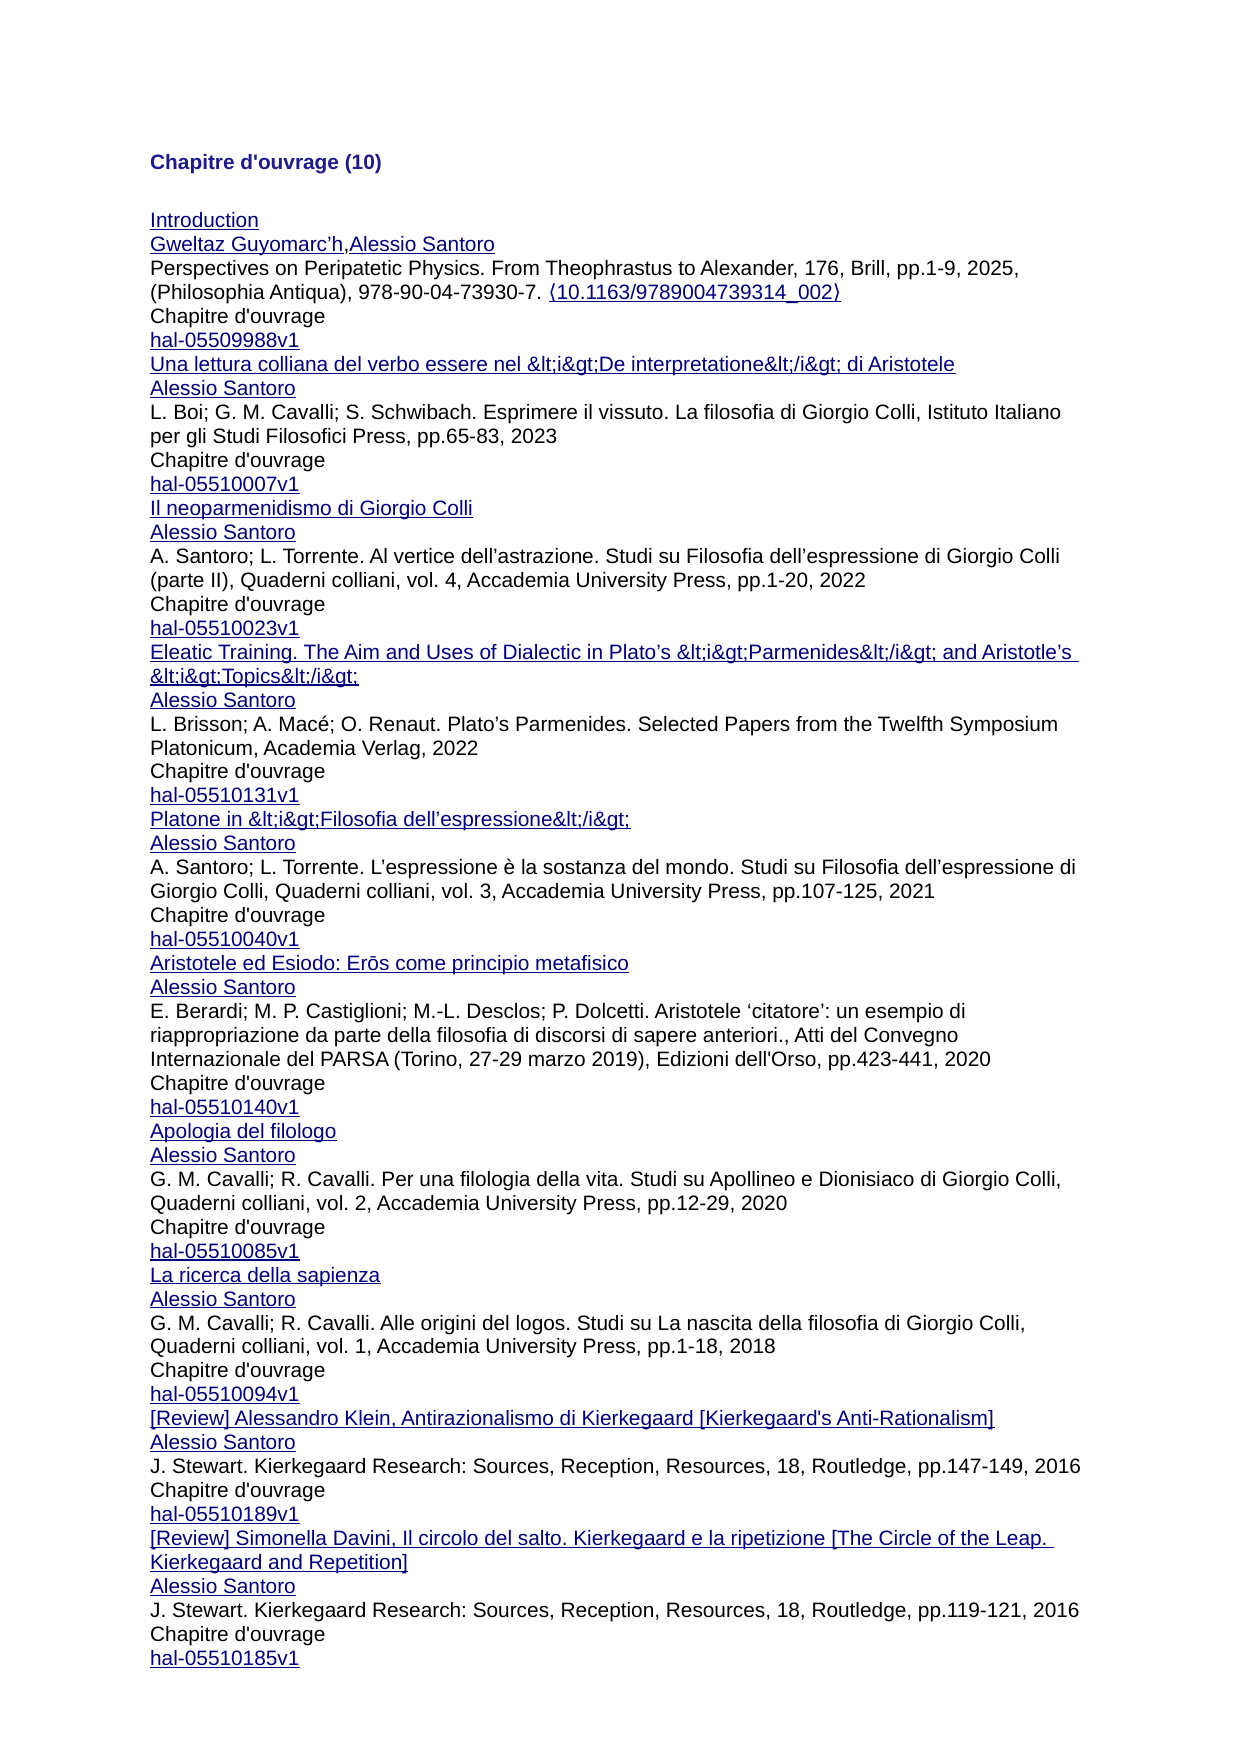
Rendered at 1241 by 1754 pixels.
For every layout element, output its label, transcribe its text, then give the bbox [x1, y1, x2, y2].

table_cell Platone in &lt;i&gt;Filosofia dell’espressione&lt;/i&gt; Alessio Santoro A. Santoro; L. Torrente. L’espressione è la sostanza del mondo. Studi su Filosofia dell’espressione di Giorgio Colli, Quaderni colliani, vol. 3, Accademia University Press, pp.107-125, 2021 Chapitre d'ouvrage hal-05510040v1 [150, 807, 1090, 951]
table_cell Eleatic Training. The Aim and Uses of Dialectic in Plato’s &lt;i&gt;Parmenides&lt;/i&gt; and Aristotle’s &lt;i&gt;Topics&lt;/i&gt; Alessio Santoro L. Brisson; A. Macé; O. Renaut. Plato’s Parmenides. Selected Papers from the Twelfth Symposium Platonicum, Academia Verlag, 2022 Chapitre d'ouvrage hal-05510131v1 [150, 640, 1090, 807]
table_header Introduction Gweltaz Guyomarc’h,Alessio Santoro Perspectives on Peripatetic Physics. From Theophrastus to Alexander, 176, Brill, pp.1-9, 2025, (Philosophia Antiqua), 978-90-04-73930-7. ⟨10.1163/9789004739314_002⟩ Chapitre d'ouvrage hal-05509988v1 [150, 208, 1090, 352]
table_cell [Review] Alessandro Klein, Antirazionalismo di Kierkegaard [Kierkegaard's Anti-Rationalism] Alessio Santoro J. Stewart. Kierkegaard Research: Sources, Reception, Resources, 18, Routledge, pp.147-149, 2016 Chapitre d'ouvrage hal-05510189v1 [150, 1406, 1090, 1526]
table_cell Aristotele ed Esiodo: Erōs come principio metafisico Alessio Santoro E. Berardi; M. P. Castiglioni; M.-L. Desclos; P. Dolcetti. Aristotele ‘citatore’: un esempio di riappropriazione da parte della filosofia di discorsi di sapere anteriori., Atti del Convegno Internazionale del PARSA (Torino, 27-29 marzo 2019), Edizioni dell'Orso, pp.423-441, 2020 Chapitre d'ouvrage hal-05510140v1 [150, 951, 1090, 1119]
subtitle Chapitre d'ouvrage (10) [150, 150, 1090, 174]
table_cell [Review] Simonella Davini, Il circolo del salto. Kierkegaard e la ripetizione [The Circle of the Leap. Kierkegaard and Repetition] Alessio Santoro J. Stewart. Kierkegaard Research: Sources, Reception, Resources, 18, Routledge, pp.119-121, 2016 Chapitre d'ouvrage hal-05510185v1 [150, 1526, 1090, 1670]
table_cell Il neoparmenidismo di Giorgio Colli Alessio Santoro A. Santoro; L. Torrente. Al vertice dell’astrazione. Studi su Filosofia dell’espressione di Giorgio Colli (parte II), Quaderni colliani, vol. 4, Accademia University Press, pp.1-20, 2022 Chapitre d'ouvrage hal-05510023v1 [150, 496, 1090, 639]
table_cell Apologia del filologo Alessio Santoro G. M. Cavalli; R. Cavalli. Per una filologia della vita. Studi su Apollineo e Dionisiaco di Giorgio Colli, Quaderni colliani, vol. 2, Accademia University Press, pp.12-29, 2020 Chapitre d'ouvrage hal-05510085v1 [150, 1119, 1090, 1262]
table_cell La ricerca della sapienza Alessio Santoro G. M. Cavalli; R. Cavalli. Alle origini del logos. Studi su La nascita della filosofia di Giorgio Colli, Quaderni colliani, vol. 1, Accademia University Press, pp.1-18, 2018 Chapitre d'ouvrage hal-05510094v1 [150, 1263, 1090, 1406]
table_cell Una lettura colliana del verbo essere nel &lt;i&gt;De interpretatione&lt;/i&gt; di Aristotele Alessio Santoro L. Boi; G. M. Cavalli; S. Schwibach. Esprimere il vissuto. La filosofia di Giorgio Colli, Istituto Italiano per gli Studi Filosofici Press, pp.65-83, 2023 Chapitre d'ouvrage hal-05510007v1 [150, 352, 1090, 496]
